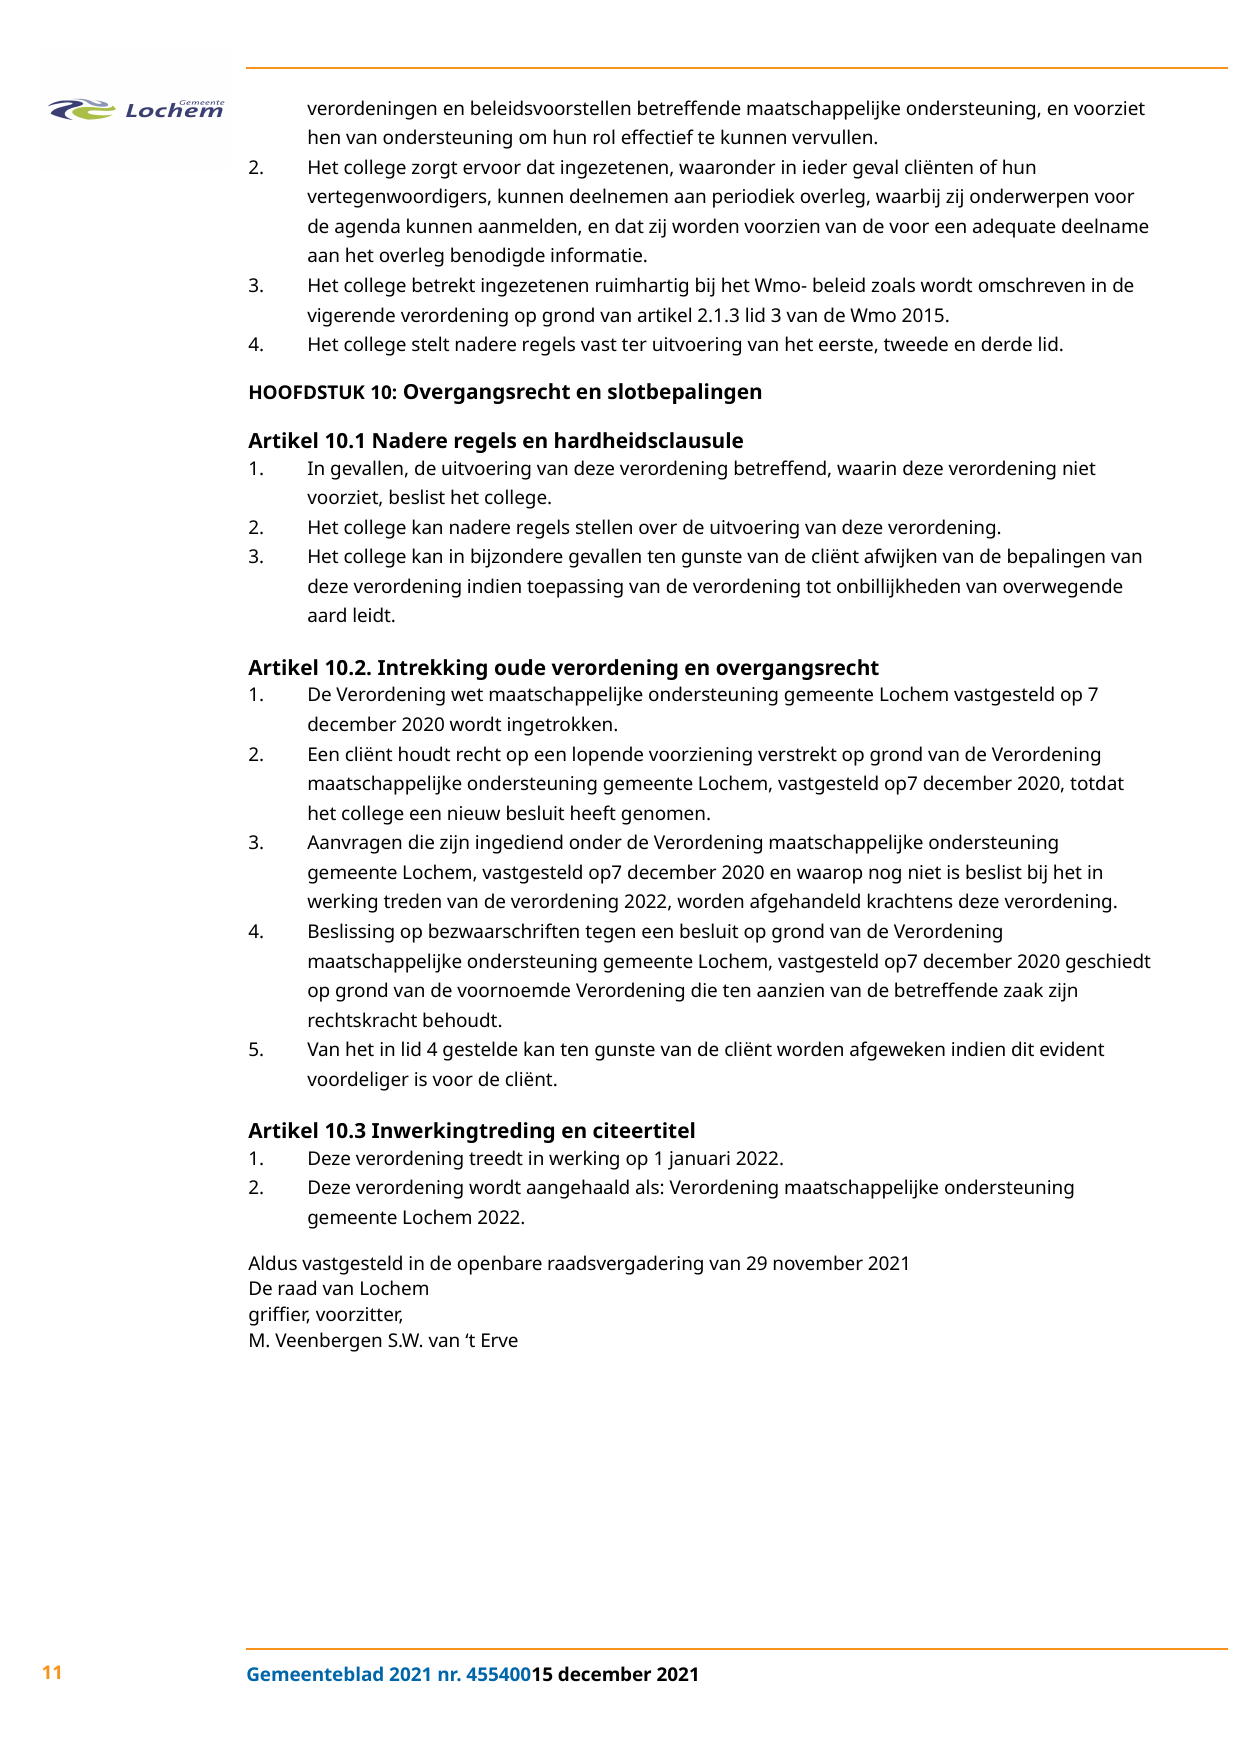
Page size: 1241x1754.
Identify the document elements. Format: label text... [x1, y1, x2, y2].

list De Verordening wet maatschappelijke ondersteuning gemeente Lochem vastgesteld op 7 december 2020 wordt ingetrokken. [248, 682, 1152, 737]
list Het college kan in bijzondere gevallen ten gunste van de cliënt afwijken van de bepalingen van deze verordening indien toepassing van de verordening tot onbillijkheden van overwegende aard leidt. [248, 543, 1152, 628]
text M. Veenbergen S.W. van ‘t Erve [248, 1327, 1152, 1353]
list Aanvragen die zijn ingediend onder de Verordening maatschappelijke ondersteuning gemeente Lochem, vastgesteld op7 december 2020 en waarop nog niet is beslist bij het in werking treden van de verordening 2022, worden afgehandeld krachtens deze verordening. [248, 829, 1152, 914]
list Het college betrekt ingezetenen ruimhartig bij het Wmo- beleid zoals wordt omschreven in de vigerende verordening op grond van artikel 2.1.3 lid 3 van de Wmo 2015. [248, 272, 1152, 328]
text griffier, voorzitter, [248, 1301, 1152, 1327]
list Het college zorgt ervoor dat ingezetenen, waaronder in ieder geval cliënten of hun vertegenwoordigers, kunnen deelnemen aan periodiek overleg, waarbij zij onderwerpen voor de agenda kunnen aanmelden, en dat zij worden voorzien van de voor een adequate deelname aan het overleg benodigde informatie. [248, 154, 1152, 268]
list Van het in lid 4 gestelde kan ten gunste van de cliënt worden afgeweken indien dit evident voordeliger is voor de cliënt. [248, 1037, 1152, 1092]
text Aldus vastgesteld in de openbare raadsvergadering van 29 november 2021 [248, 1250, 1152, 1276]
text Artikel 10.1 Nadere regels en hardheidsclausule [248, 426, 1152, 455]
list Een cliënt houdt recht op een lopende voorziening verstrekt op grond van de Verordening maatschappelijke ondersteuning gemeente Lochem, vastgesteld op7 december 2020, totdat het college een nieuw besluit heeft genomen. [248, 741, 1152, 826]
text De raad van Lochem [248, 1276, 1152, 1301]
text HOOFDSTUK 10: Overgangsrecht en slotbepalingen [248, 377, 1152, 406]
list Beslissing op bezwaarschriften tegen een besluit op grond van de Verordening maatschappelijke ondersteuning gemeente Lochem, vastgesteld op7 december 2020 geschiedt op grond van de voornoemde Verordening die ten aanzien van de betreffende zaak zijn rechtskracht behoudt. [248, 918, 1152, 1033]
picture [41, 47, 231, 172]
list Het college stelt nadere regels vast ter uitvoering van het eerste, tweede en derde lid. [248, 331, 1152, 357]
list In gevallen, de uitvoering van deze verordening betreffend, waarin deze verordening niet voorziet, beslist het college. [248, 455, 1152, 510]
list Het college kan nadere regels stellen over de uitvoering van deze verordening. [248, 514, 1152, 540]
list Deze verordening treedt in werking op 1 januari 2022. [248, 1145, 1152, 1171]
list Deze verordening wordt aangehaald als: Verordening maatschappelijke ondersteuning gemeente Lochem 2022. [248, 1174, 1152, 1230]
list verordeningen en beleidsvoorstellen betreffende maatschappelijke ondersteuning, en voorziet hen van ondersteuning om hun rol effectief te kunnen vervullen. [248, 95, 1152, 150]
text Artikel 10.2. Intrekking oude verordening en overgangsrecht [248, 653, 1152, 682]
text Artikel 10.3 Inwerkingtreding en citeertitel [248, 1117, 1152, 1145]
